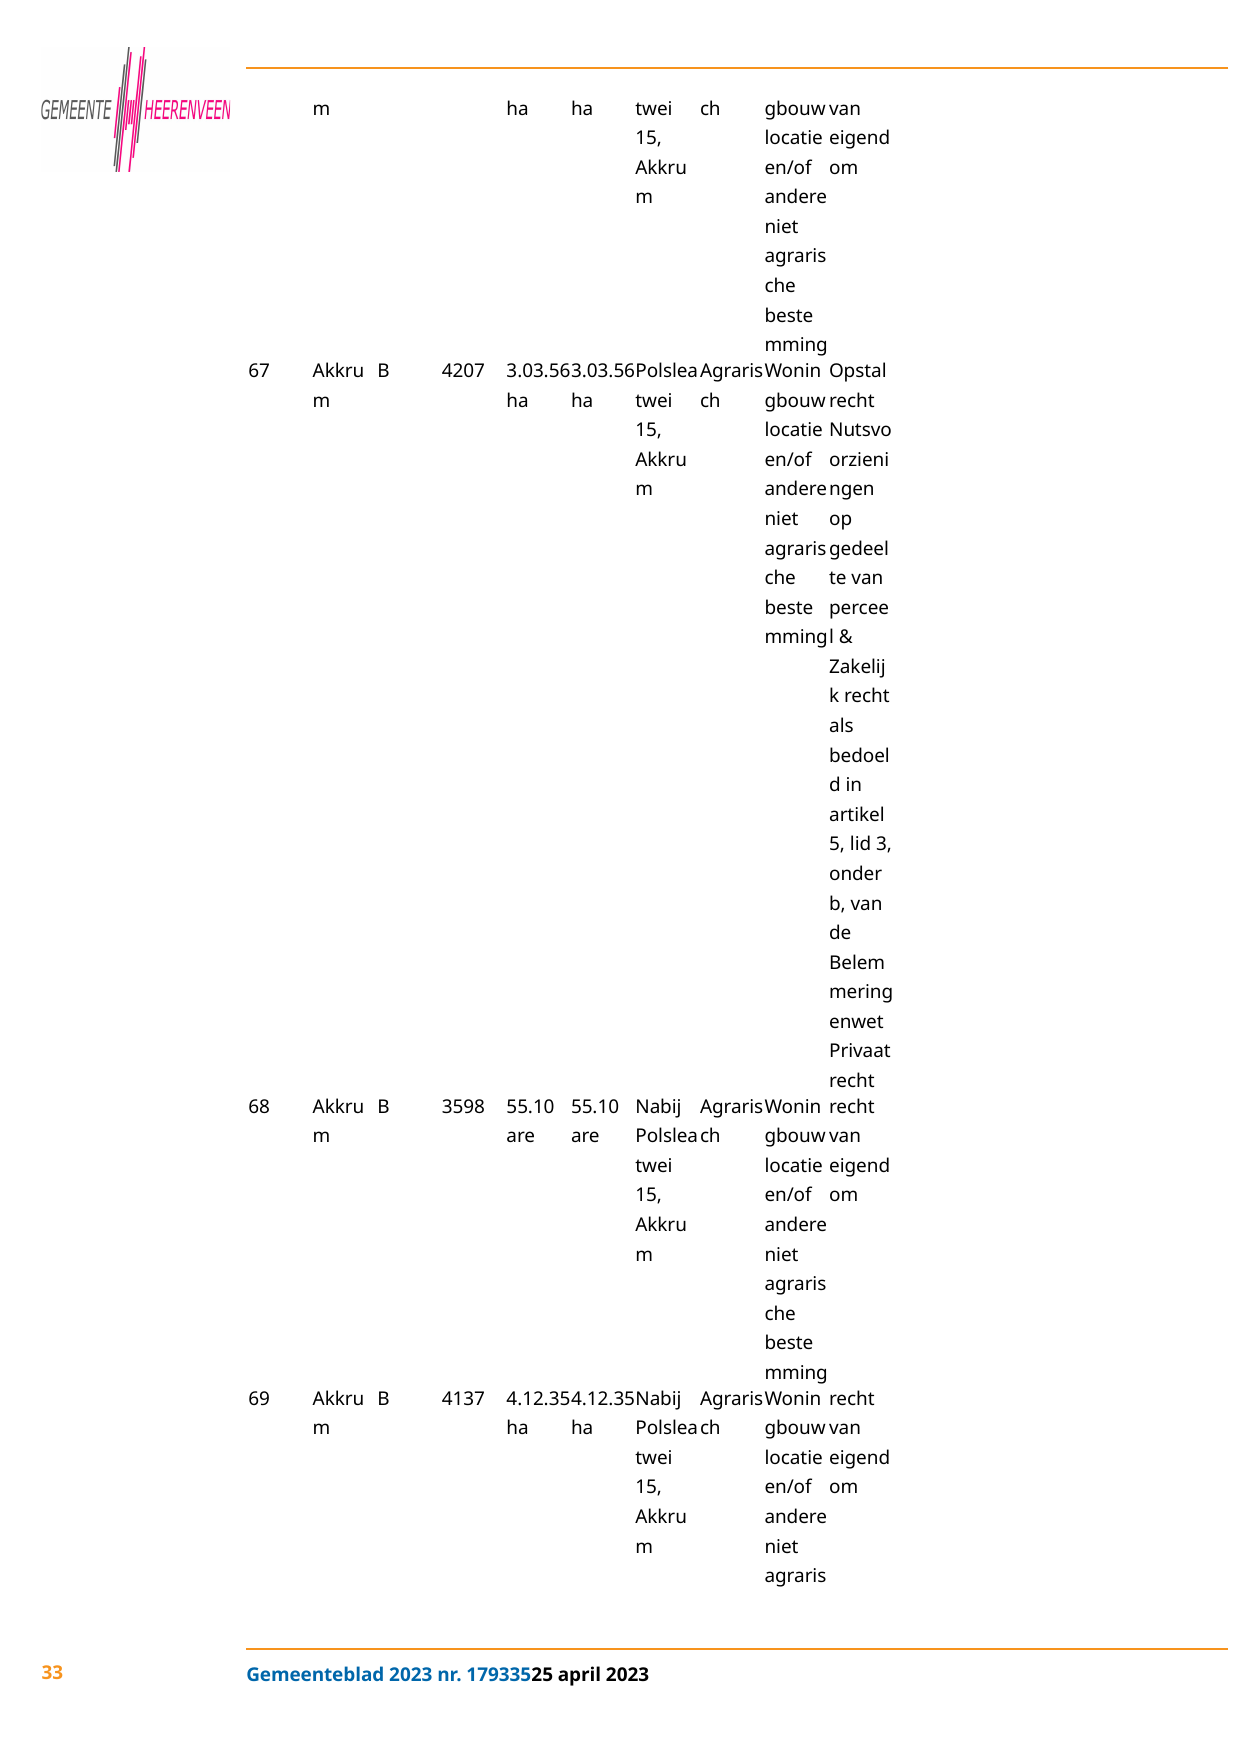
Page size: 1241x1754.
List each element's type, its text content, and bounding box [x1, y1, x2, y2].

table_cell Woningbouwlocatie en/of andere niet agrarische bestemming [764, 1093, 829, 1385]
table_cell Opstalrecht Nutsvoorzieningen op gedeelte van perceel & Zakelijk recht als bedoeld in artikel 5, lid 3, onder b, van de Belemmeringenwet Privaatrecht [829, 357, 893, 1093]
table_cell [958, 1385, 1022, 1588]
table_cell [958, 357, 1022, 1093]
table_cell Akkrum [313, 357, 377, 1093]
table_cell B [377, 357, 442, 1093]
table_cell 3598 [442, 1093, 506, 1385]
table_cell [894, 95, 958, 357]
table_cell [1023, 95, 1087, 357]
table_cell Agrarisch [700, 1385, 764, 1588]
table_cell Polsleatwei 15, Akkrum [635, 357, 700, 1093]
picture [41, 47, 231, 172]
table_cell [894, 357, 958, 1093]
table_cell 55.10 are [506, 1093, 571, 1385]
table_cell Woningbouwlocatie en/of andere niet agrarische bestemming [764, 357, 829, 1093]
table_cell Agrarisch [700, 1093, 764, 1385]
table_cell [894, 1093, 958, 1385]
table_cell 3.03.56 ha [571, 357, 635, 1093]
table_cell Agrarisch [700, 95, 764, 357]
table_cell 4207 [442, 357, 506, 1093]
table_cell B [377, 1385, 442, 1588]
table_cell 3.03.56 ha [571, 95, 635, 357]
table_cell Woningbouwlocatie en/of andere niet agraris [764, 1385, 829, 1588]
table_cell 3.03.56 ha [506, 95, 571, 357]
table_cell Woningbouwlocatie en/of andere niet agrarische bestemming [764, 95, 829, 357]
table_cell Agrarisch [700, 357, 764, 1093]
table_cell 69 [248, 1385, 312, 1588]
table_cell Nabij Polsleatwei 15, Akkrum [635, 1385, 700, 1588]
table_cell Nabij Polsleatwei 15, Akkrum [635, 1093, 700, 1385]
table_cell m [313, 95, 377, 357]
table_cell [1023, 357, 1087, 1093]
table_cell 4.12.35 ha [506, 1385, 571, 1588]
table_cell [442, 95, 506, 357]
table_cell Akkrum [313, 1385, 377, 1588]
table_cell van eigendom [829, 95, 893, 357]
table_cell [1087, 357, 1152, 1093]
table_cell 4.12.35 ha [571, 1385, 635, 1588]
table_cell [1087, 95, 1152, 357]
table_cell 68 [248, 1093, 312, 1385]
table_cell 4137 [442, 1385, 506, 1588]
table_cell [958, 1093, 1022, 1385]
table_cell recht van eigendom [829, 1385, 893, 1588]
table_cell 55.10 are [571, 1093, 635, 1385]
table_cell recht van eigendom [829, 1093, 893, 1385]
table_cell [894, 1385, 958, 1588]
table_cell [248, 95, 312, 357]
table_cell Akkrum [313, 1093, 377, 1385]
table_cell [1023, 1093, 1087, 1385]
table_cell [1087, 1093, 1152, 1385]
table_cell [377, 95, 442, 357]
table_cell 67 [248, 357, 312, 1093]
table_cell 3.03.56 ha [506, 357, 571, 1093]
table_cell Polsleatwei 15, Akkrum [635, 95, 700, 357]
table_cell [1087, 1385, 1152, 1588]
table_cell [1023, 1385, 1087, 1588]
table_cell [958, 95, 1022, 357]
table_cell B [377, 1093, 442, 1385]
